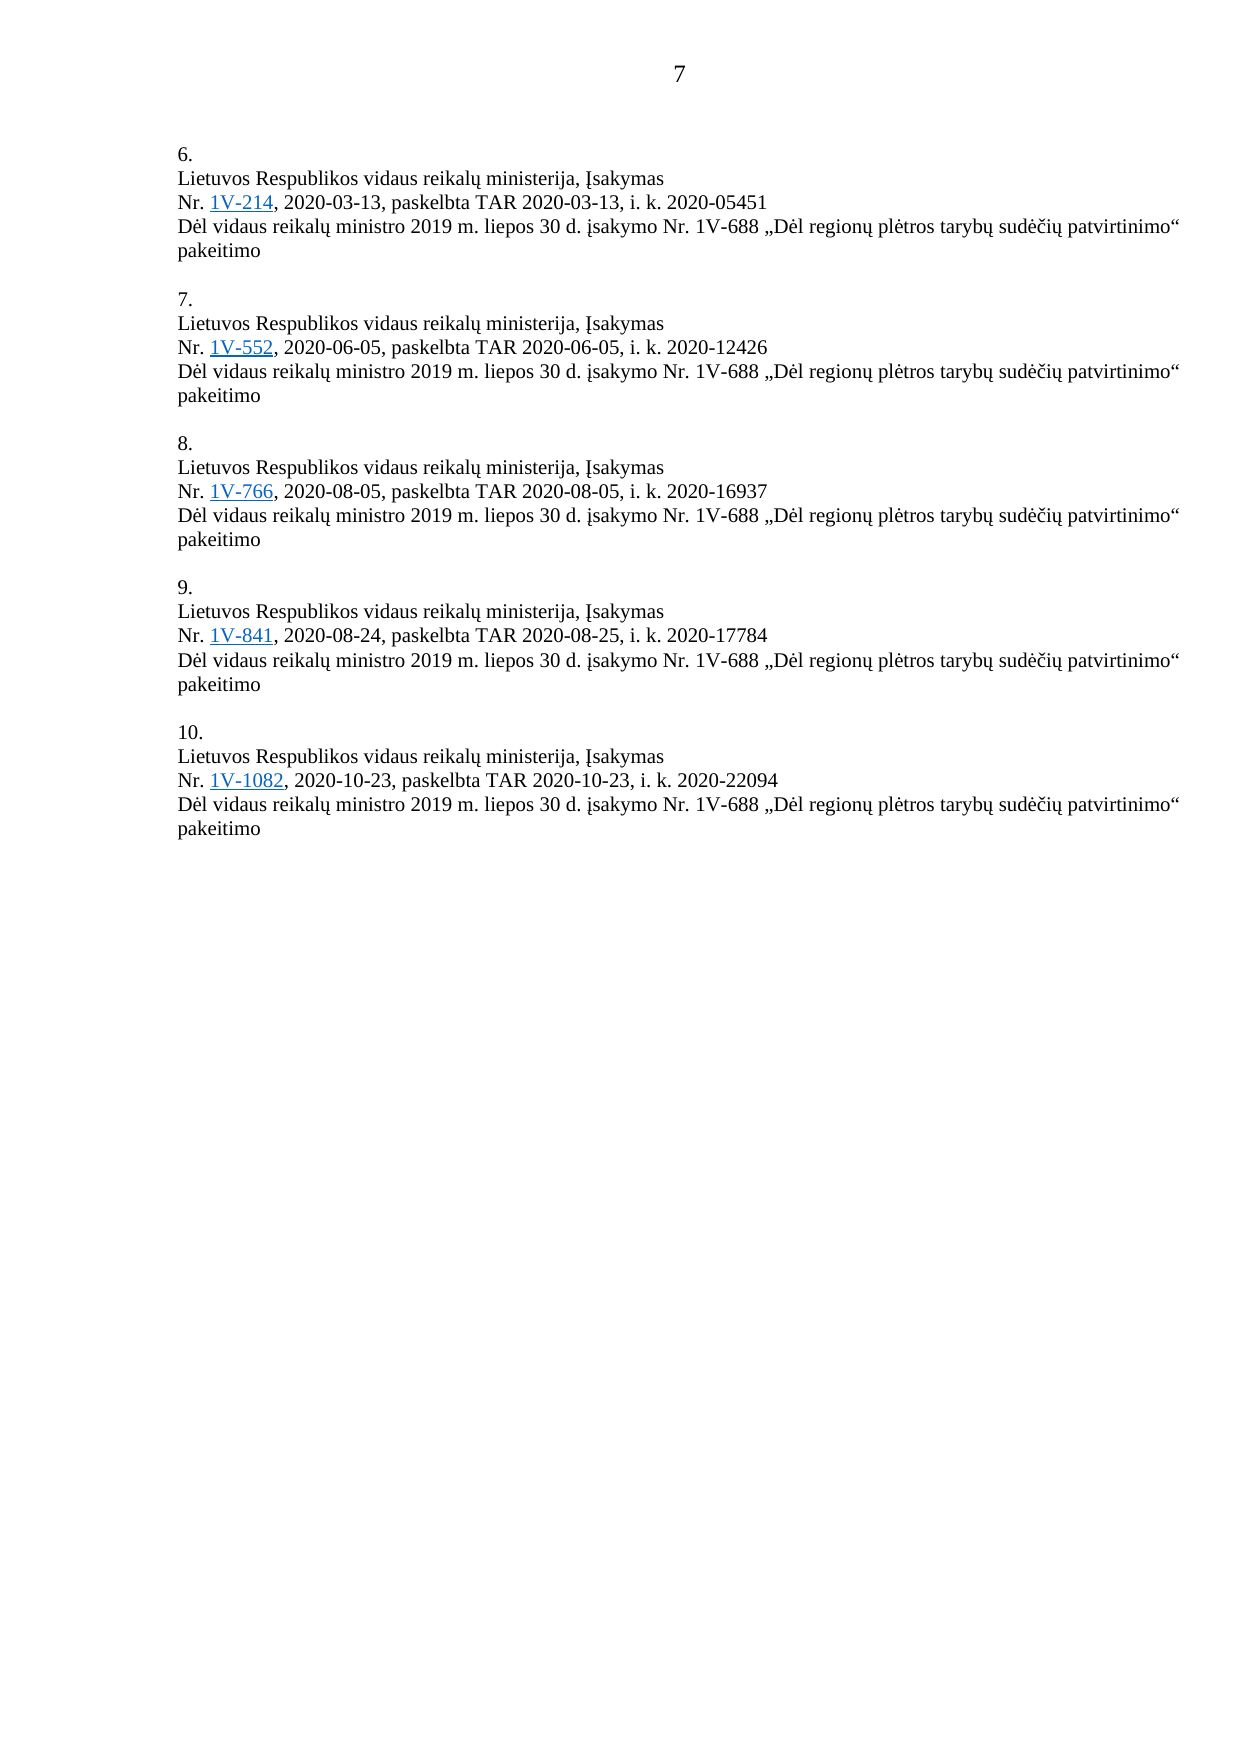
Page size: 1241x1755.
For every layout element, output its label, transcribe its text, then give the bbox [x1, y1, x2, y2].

text Nr. 1V-841, 2020-08-24, paskelbta TAR 2020-08-25, i. k. 2020-17784 [177, 623, 1181, 647]
text Lietuvos Respublikos vidaus reikalų ministerija, Įsakymas [177, 166, 1181, 190]
text 8. [177, 431, 1181, 455]
text Dėl vidaus reikalų ministro 2019 m. liepos 30 d. įsakymo Nr. 1V-688 „Dėl regionų plėtros tarybų sudėčių patvirtinimo“ pakeitimo [177, 214, 1181, 262]
text Nr. 1V-766, 2020-08-05, paskelbta TAR 2020-08-05, i. k. 2020-16937 [177, 479, 1181, 503]
text Nr. 1V-214, 2020-03-13, paskelbta TAR 2020-03-13, i. k. 2020-05451 [177, 190, 1181, 214]
text Lietuvos Respublikos vidaus reikalų ministerija, Įsakymas [177, 599, 1181, 623]
text 6. [177, 142, 1181, 166]
text 10. [177, 720, 1181, 744]
text Dėl vidaus reikalų ministro 2019 m. liepos 30 d. įsakymo Nr. 1V-688 „Dėl regionų plėtros tarybų sudėčių patvirtinimo“ pakeitimo [177, 359, 1181, 407]
text Dėl vidaus reikalų ministro 2019 m. liepos 30 d. įsakymo Nr. 1V-688 „Dėl regionų plėtros tarybų sudėčių patvirtinimo“ pakeitimo [177, 647, 1181, 696]
text Lietuvos Respublikos vidaus reikalų ministerija, Įsakymas [177, 744, 1181, 768]
text Nr. 1V-552, 2020-06-05, paskelbta TAR 2020-06-05, i. k. 2020-12426 [177, 335, 1181, 359]
text Lietuvos Respublikos vidaus reikalų ministerija, Įsakymas [177, 311, 1181, 335]
text Dėl vidaus reikalų ministro 2019 m. liepos 30 d. įsakymo Nr. 1V-688 „Dėl regionų plėtros tarybų sudėčių patvirtinimo“ pakeitimo [177, 792, 1181, 840]
text Nr. 1V-1082, 2020-10-23, paskelbta TAR 2020-10-23, i. k. 2020-22094 [177, 768, 1181, 792]
text Lietuvos Respublikos vidaus reikalų ministerija, Įsakymas [177, 455, 1181, 479]
text 9. [177, 575, 1181, 599]
text 7. [177, 287, 1181, 311]
text Dėl vidaus reikalų ministro 2019 m. liepos 30 d. įsakymo Nr. 1V-688 „Dėl regionų plėtros tarybų sudėčių patvirtinimo“ pakeitimo [177, 503, 1181, 551]
